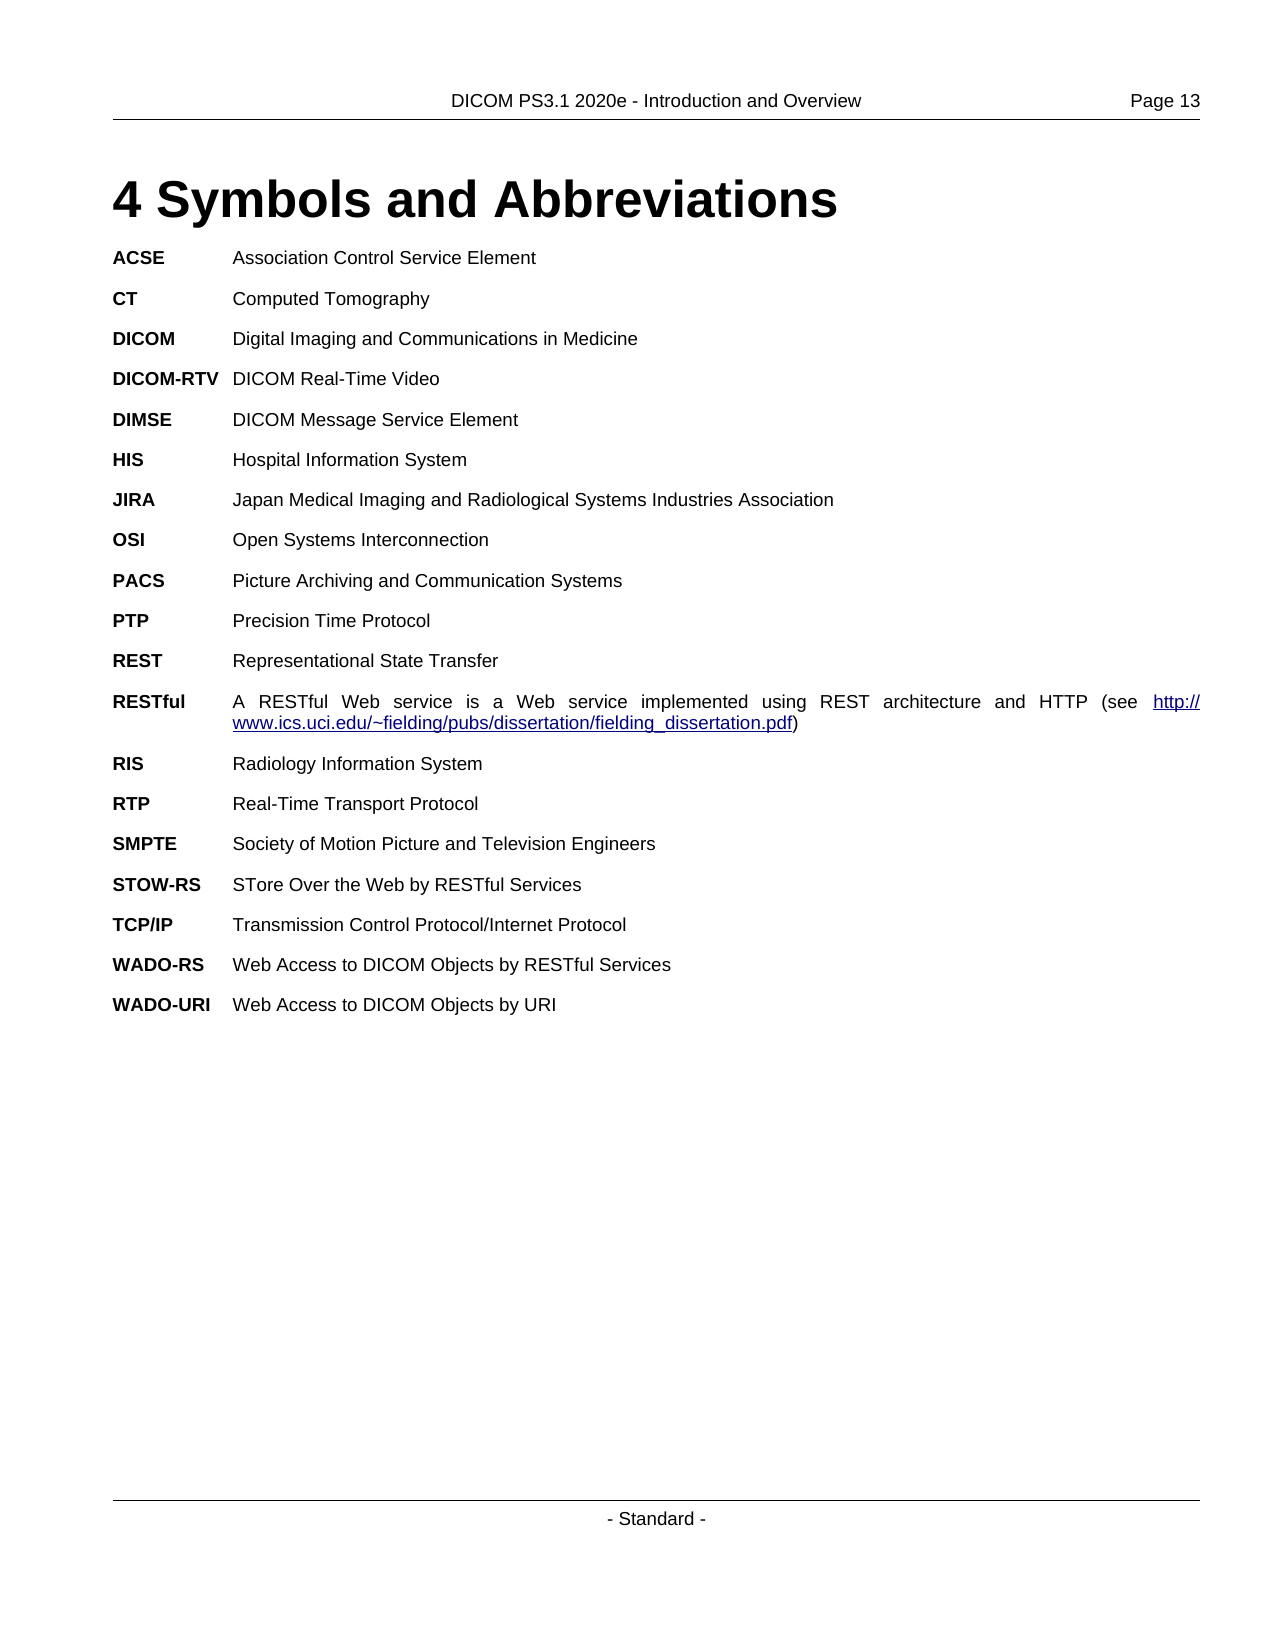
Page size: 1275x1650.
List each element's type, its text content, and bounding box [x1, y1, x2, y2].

text TCP/IP Transmission Control Protocol/Internet Protocol [112, 914, 1200, 935]
text WADO-URI Web Access to DICOM Objects by URI [112, 994, 1200, 1016]
text STOW-RS STore Over the Web by RESTful Services [112, 873, 1200, 895]
text ACSE Association Control Service Element [112, 247, 1200, 269]
text OSI Open Systems Interconnection [112, 529, 1200, 551]
text HIS Hospital Information System [112, 449, 1200, 470]
text DICOM Digital Imaging and Communications in Medicine [112, 328, 1200, 349]
text DICOM-RTV DICOM Real-Time Video [112, 368, 1200, 389]
text JIRA Japan Medical Imaging and Radiological Systems Industries Association [112, 489, 1200, 511]
text CT Computed Tomography [112, 287, 1200, 309]
text RIS Radiology Information System [112, 752, 1200, 774]
text DIMSE DICOM Message Service Element [112, 408, 1200, 430]
text PACS Picture Archiving and Communication Systems [112, 569, 1200, 591]
text 4 Symbols and Abbreviations [112, 169, 1200, 228]
text RESTful A RESTful Web service is a Web service implemented using REST architecture and HTTP (see http://​www.ics.uci.edu/​~fielding/​pubs/​dissertation/​fielding_dissertation.pdf) [112, 691, 1200, 734]
text REST Representational State Transfer [112, 650, 1200, 672]
text RTP Real-Time Transport Protocol [112, 793, 1200, 814]
text SMPTE Society of Motion Picture and Television Engineers [112, 833, 1200, 854]
text WADO-RS Web Access to DICOM Objects by RESTful Services [112, 954, 1200, 976]
text PTP Precision Time Protocol [112, 610, 1200, 631]
